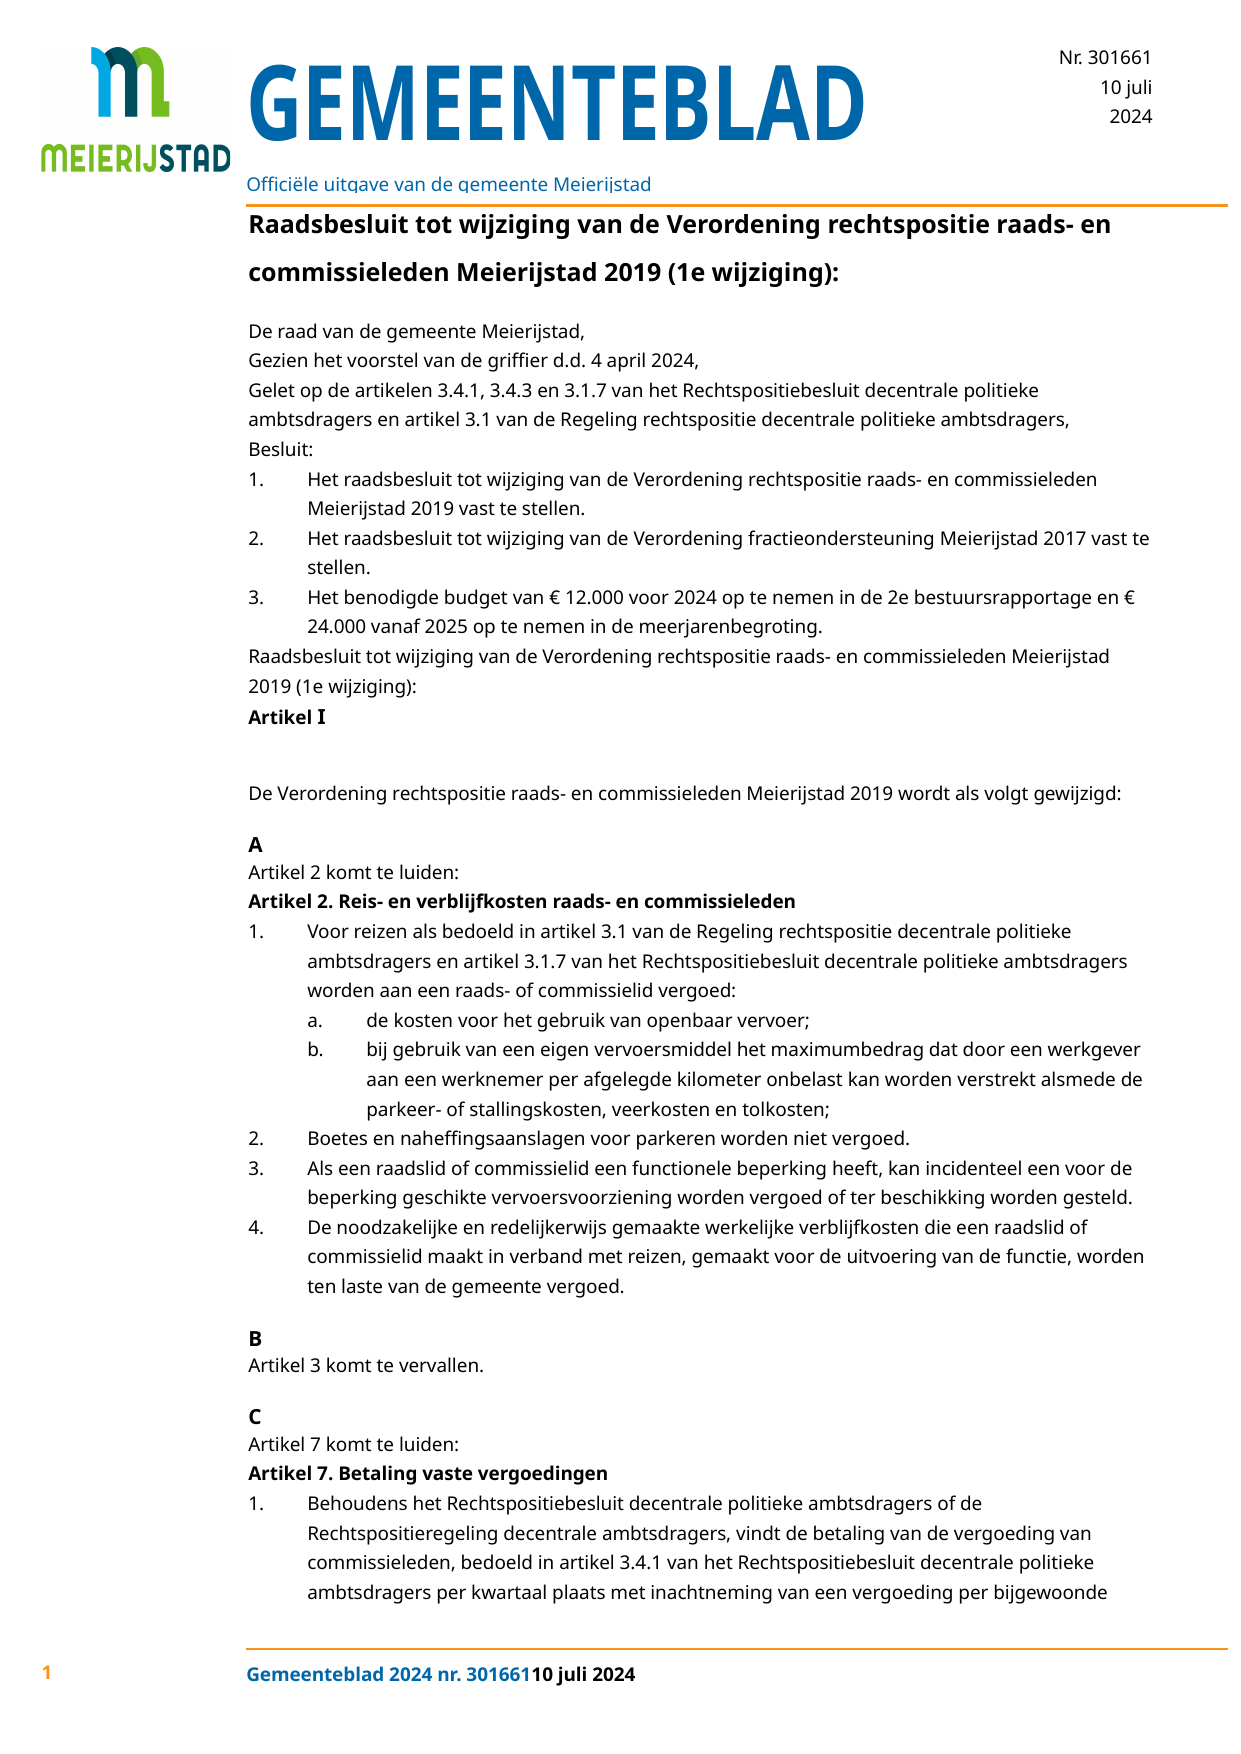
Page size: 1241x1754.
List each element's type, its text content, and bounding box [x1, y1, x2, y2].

text B [248, 1324, 1152, 1352]
list Voor reizen als bedoeld in artikel 3.1 van de Regeling rechtspositie decentrale politieke ambtsdragers en artikel 3.1.7 van het Rechtspositiebesluit decentrale politieke ambtsdragers worden aan een raads- of commissielid vergoed: [248, 918, 1152, 1003]
text Gelet op de artikelen 3.4.1, 3.4.3 en 3.1.7 van het Rechtspositiebesluit decentrale politieke ambtsdragers en artikel 3.1 van de Regeling rechtspositie decentrale politieke ambtsdragers, [248, 377, 1152, 432]
text Artikel 7. Betaling vaste vergoedingen [248, 1461, 1152, 1486]
text De Verordening rechtspositie raads- en commissieleden Meierijstad 2019 wordt als volgt gewijzigd: [248, 780, 1152, 806]
text De raad van de gemeente Meierijstad, [248, 318, 1152, 344]
list Het benodigde budget van € 12.000 voor 2024 op te nemen in de 2e bestuursrapportage en € 24.000 vanaf 2025 op te nemen in de meerjarenbegroting. [248, 584, 1152, 639]
text Artikel I [248, 702, 1152, 731]
text Artikel 7 komt te luiden: [248, 1431, 1152, 1457]
picture [41, 47, 231, 172]
list Behoudens het Rechtspositiebesluit decentrale politieke ambtsdragers of de Rechtspositieregeling decentrale ambtsdragers, vindt de betaling van de vergoeding van commissieleden, bedoeld in artikel 3.4.1 van het Rechtspositiebesluit decentrale politieke ambtsdragers per kwartaal plaats met inachtneming van een vergoeding per bijgewoonde [248, 1490, 1152, 1604]
list de kosten voor het gebruik van openbaar vervoer; [307, 1007, 1152, 1033]
text Artikel 2 komt te luiden: [248, 859, 1152, 885]
text Artikel 2. Reis- en verblijfkosten raads- en commissieleden [248, 889, 1152, 914]
text Besluit: [248, 436, 1152, 462]
text Gezien het voorstel van de griffier d.d. 4 april 2024, [248, 347, 1152, 373]
list Boetes en naheffingsaanslagen voor parkeren worden niet vergoed. [248, 1125, 1152, 1151]
text Raadsbesluit tot wijziging van de Verordening rechtspositie raads- en commissieleden Meierijstad 2019 (1e wijziging): [248, 207, 1152, 288]
list bij gebruik van een eigen vervoersmiddel het maximumbedrag dat door een werkgever aan een werknemer per afgelegde kilometer onbelast kan worden verstrekt alsmede de parkeer- of stallingskosten, veerkosten en tolkosten; [307, 1037, 1152, 1121]
text Artikel 3 komt te vervallen. [248, 1352, 1152, 1378]
list Als een raadslid of commissielid een functionele beperking heeft, kan incidenteel een voor de beperking geschikte vervoersvoorziening worden vergoed of ter beschikking worden gesteld. [248, 1155, 1152, 1210]
text A [248, 831, 1152, 859]
list De noodzakelijke en redelijkerwijs gemaakte werkelijke verblijfkosten die een raadslid of commissielid maakt in verband met reizen, gemaakt voor de uitvoering van de functie, worden ten laste van de gemeente vergoed. [248, 1214, 1152, 1299]
text C [248, 1402, 1152, 1431]
text Raadsbesluit tot wijziging van de Verordening rechtspositie raads- en commissieleden Meierijstad 2019 (1e wijziging): [248, 643, 1152, 699]
list Het raadsbesluit tot wijziging van de Verordening rechtspositie raads- en commissieleden Meierijstad 2019 vast te stellen. [248, 466, 1152, 521]
list Het raadsbesluit tot wijziging van de Verordening fractieondersteuning Meierijstad 2017 vast te stellen. [248, 525, 1152, 580]
